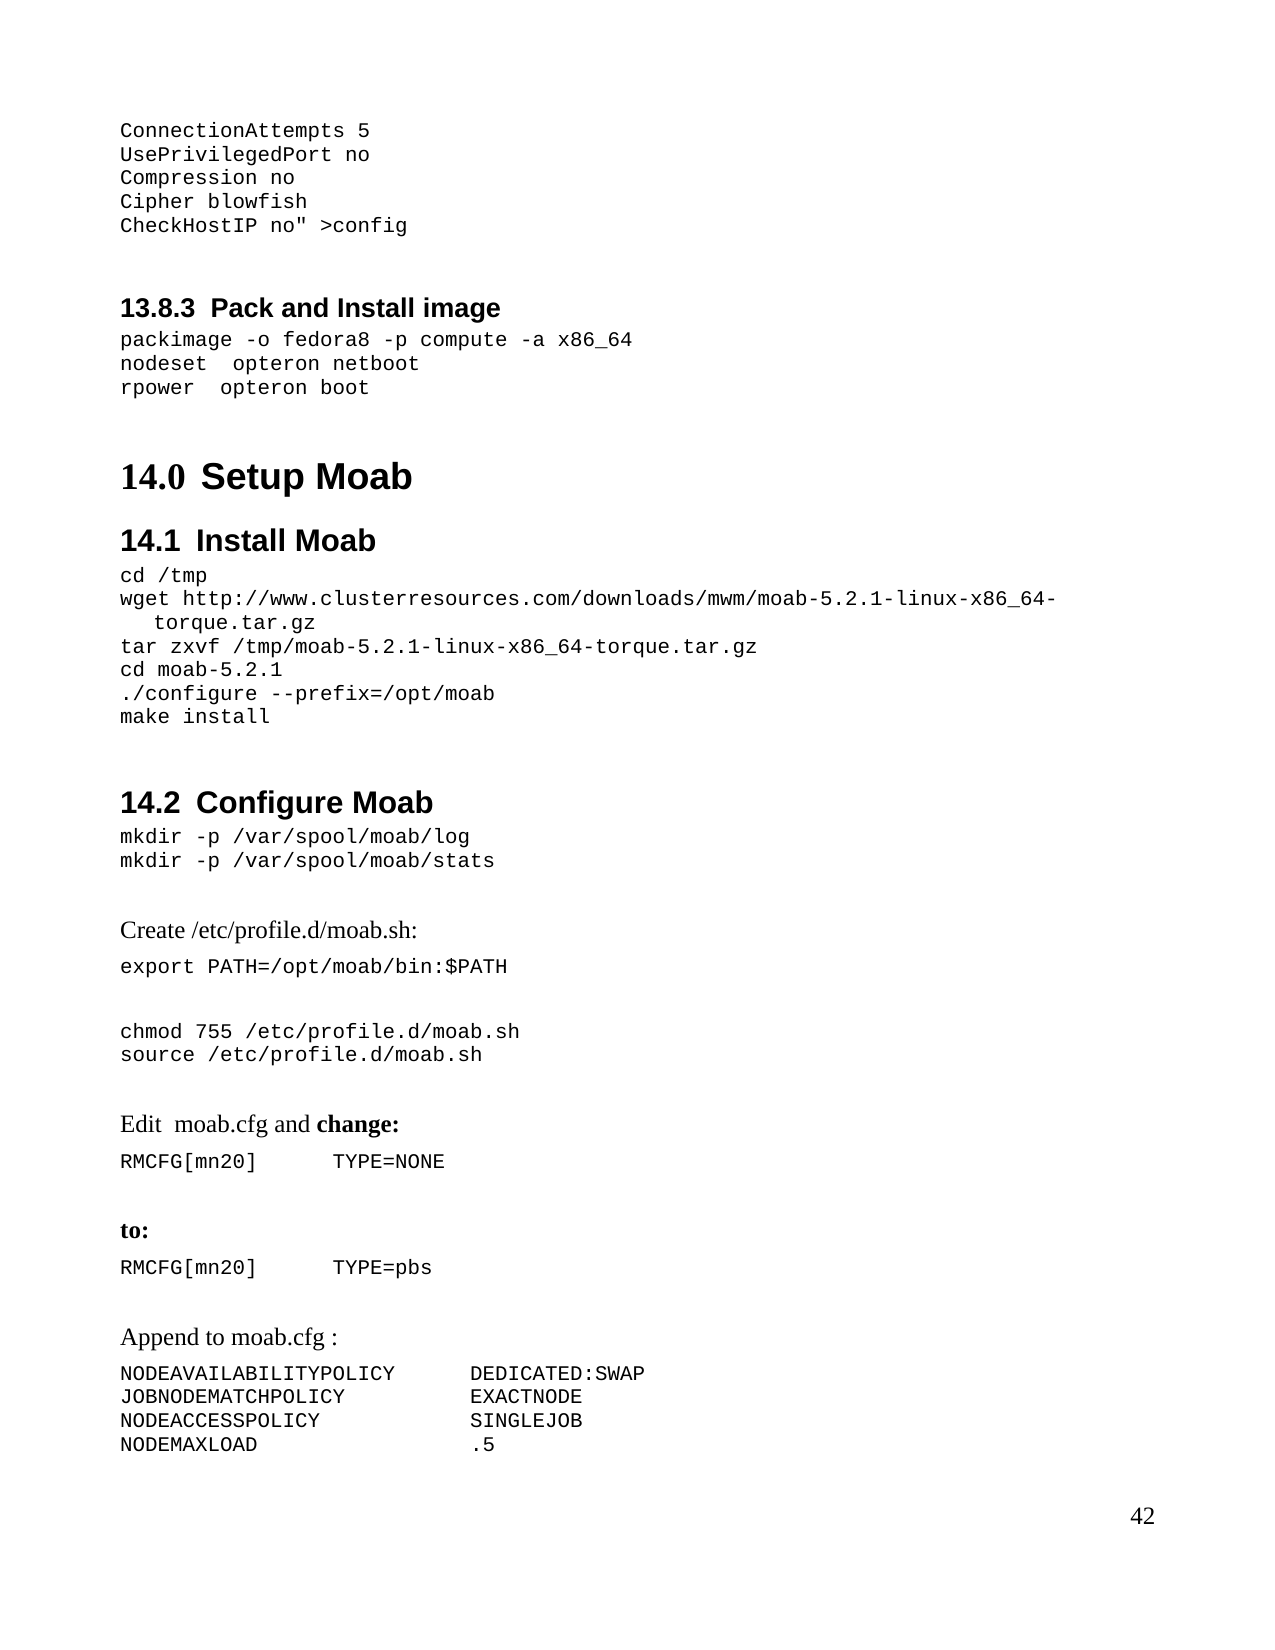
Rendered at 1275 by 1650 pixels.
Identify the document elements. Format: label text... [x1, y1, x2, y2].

text make install [120, 707, 1155, 730]
text ./configure --prefix=/opt/moab [120, 683, 1155, 707]
text Append to moab.cfg : [120, 1322, 1155, 1350]
subtitle Pack and Install image [120, 292, 1155, 323]
text Create /etc/profile.d/moab.sh: [120, 915, 1155, 943]
text mkdir -p /var/spool/moab/stats [120, 850, 1155, 873]
text mkdir -p /var/spool/moab/log [120, 826, 1155, 850]
text rpower opteron boot [120, 377, 1155, 400]
text export PATH=/opt/moab/bin:$PATH [120, 956, 1155, 979]
text NODEMAXLOAD .5 [120, 1434, 1155, 1457]
text JOBNODEMATCHPOLICY EXACTNODE [120, 1387, 1155, 1410]
subtitle Setup Moab [120, 454, 1155, 497]
text wget http://www.clusterresources.com/downloads/mwm/moab-5.2.1-linux-x86_64-torque.tar.gz [120, 588, 1155, 636]
text tar zxvf /tmp/moab-5.2.1-linux-x86_64-torque.tar.gz [120, 636, 1155, 659]
text cd /tmp [120, 565, 1155, 588]
text CheckHostIP no" >config [120, 214, 1155, 238]
subtitle Configure Moab [120, 784, 1155, 820]
text to: [120, 1216, 1155, 1244]
text packimage -o fedora8 -p compute -a x86_64 [120, 329, 1155, 353]
text Compression no [120, 167, 1155, 191]
text cd moab-5.2.1 [120, 659, 1155, 683]
text RMCFG[mn20] TYPE=NONE [120, 1151, 1155, 1174]
text NODEACCESSPOLICY SINGLEJOB [120, 1410, 1155, 1434]
text Edit moab.cfg and change: [120, 1109, 1155, 1138]
text UsePrivilegedPort no [120, 144, 1155, 167]
text RMCFG[mn20] TYPE=pbs [120, 1257, 1155, 1280]
text NODEAVAILABILITYPOLICY DEDICATED:SWAP [120, 1363, 1155, 1387]
text source /etc/profile.d/moab.sh [120, 1044, 1155, 1068]
subtitle Install Moab [120, 522, 1155, 558]
text Cipher blowfish [120, 191, 1155, 214]
text chmod 755 /etc/profile.d/moab.sh [120, 1021, 1155, 1044]
text nodeset opteron netboot [120, 353, 1155, 377]
text ConnectionAttempts 5 [120, 120, 1155, 144]
